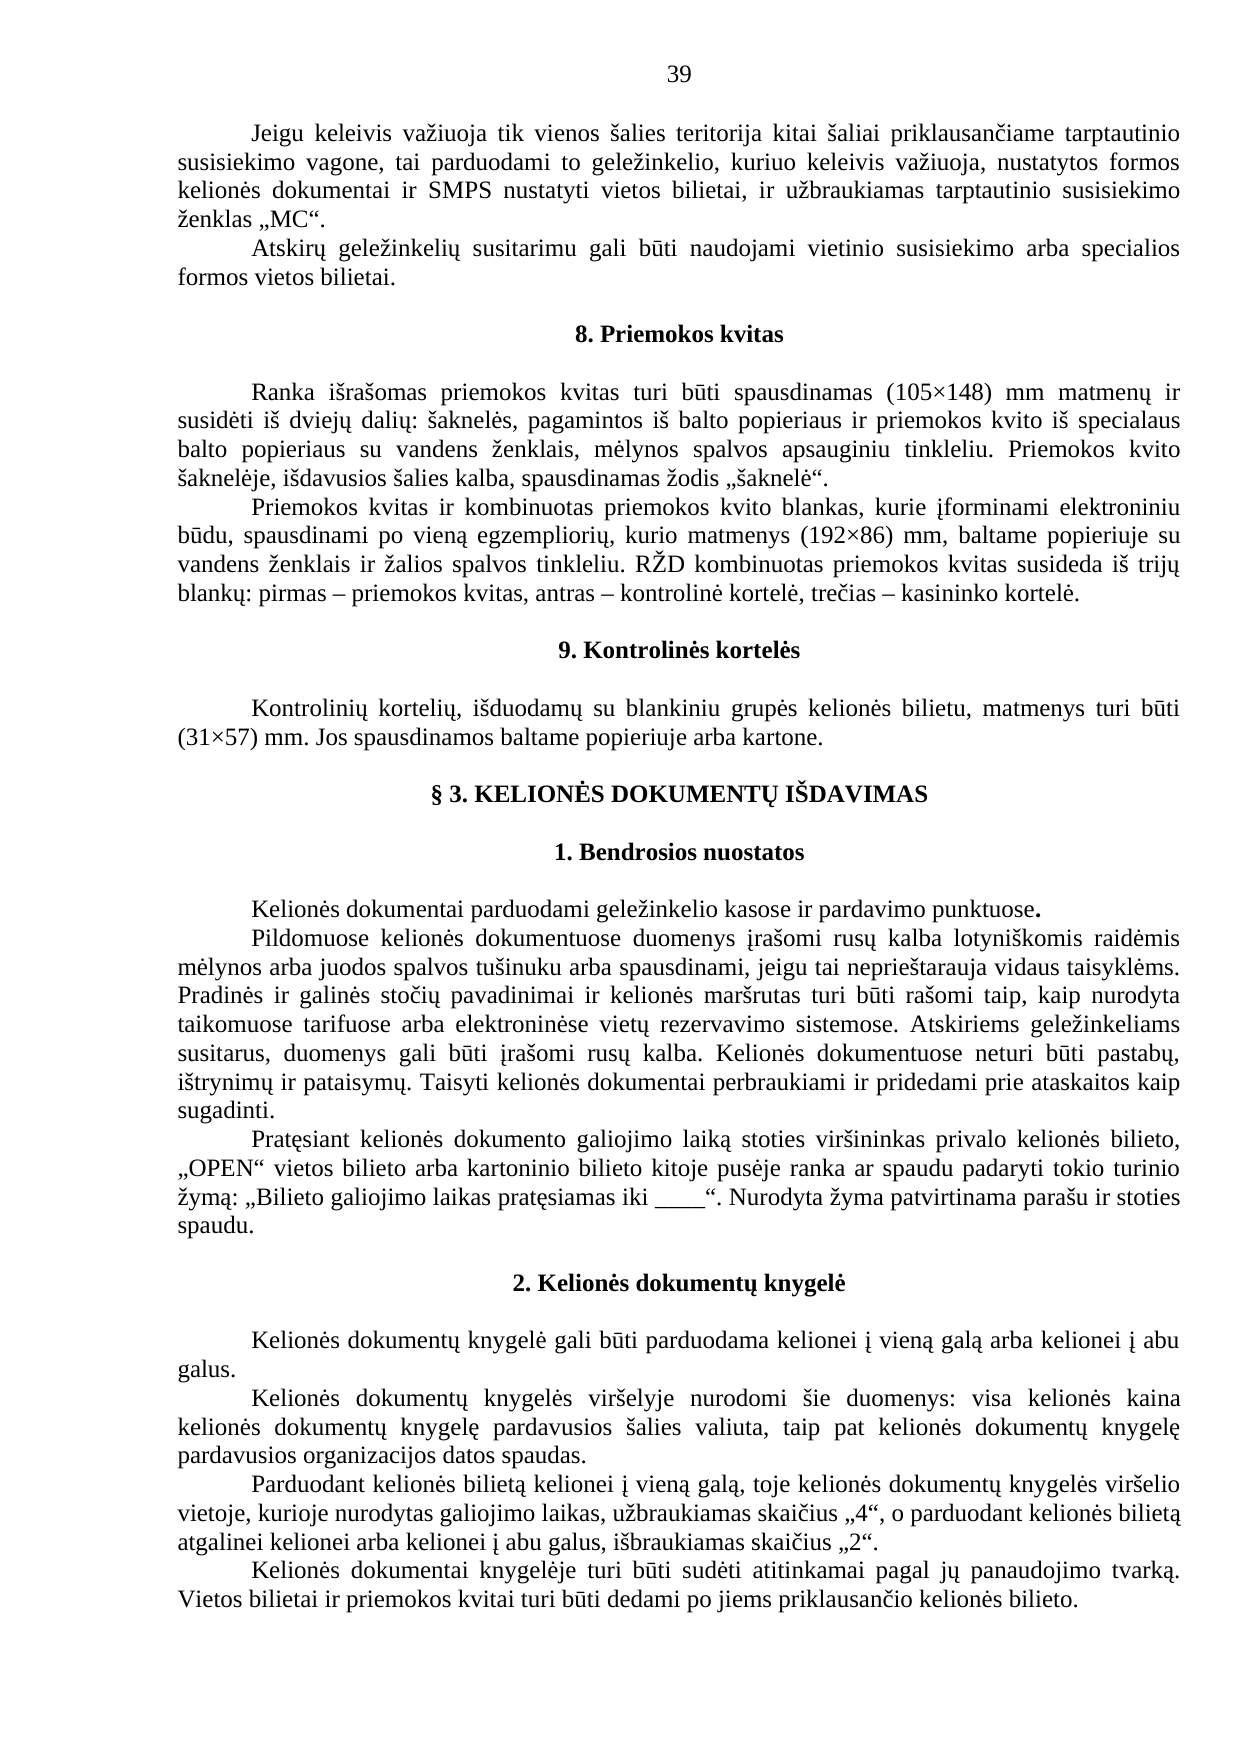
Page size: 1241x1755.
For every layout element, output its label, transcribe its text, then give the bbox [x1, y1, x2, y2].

text Atskirų geležinkelių susitarimu gali būti naudojami vietinio susisiekimo arba specialios formos vietos bilietai. [177, 233, 1181, 291]
text Pratęsiant kelionės dokumento galiojimo laiką stoties viršininkas privalo kelionės bilieto, „OPEN“ vietos bilieto arba kartoninio bilieto kitoje pusėje ranka ar spaudu padaryti tokio turinio žymą: „Bilieto galiojimo laikas pratęsiamas iki ____“. Nurodyta žyma patvirtinama parašu ir stoties spaudu. [177, 1124, 1181, 1239]
text Kontrolinių kortelių, išduodamų su blankiniu grupės kelionės bilietu, matmenys turi būti (31×57) mm. Jos spausdinamos baltame popieriuje arba kartone. [177, 693, 1181, 751]
text Priemokos kvitas ir kombinuotas priemokos kvito blankas, kurie įforminami elektroniniu būdu, spausdinami po vieną egzempliorių, kurio matmenys (192×86) mm, baltame popieriuje su vandens ženklais ir žalios spalvos tinkleliu. RŽD kombinuotas priemokos kvitas susideda iš trijų blankų: pirmas – priemokos kvitas, antras – kontrolinė kortelė, trečias – kasininko kortelė. [177, 492, 1181, 607]
text Kelionės dokumentai parduodami geležinkelio kasose ir pardavimo punktuose. [177, 894, 1181, 923]
text 1. Bendrosios nuostatos [177, 837, 1181, 866]
text Jeigu keleivis važiuoja tik vienos šalies teritorija kitai šaliai priklausančiame tarptautinio susisiekimo vagone, tai parduodami to geležinkelio, kuriuo keleivis važiuoja, nustatytos formos kelionės dokumentai ir SMPS nustatyti vietos bilietai, ir užbraukiamas tarptautinio susisiekimo ženklas „MC“. [177, 118, 1181, 233]
text Ranka išrašomas priemokos kvitas turi būti spausdinamas (105×148) mm matmenų ir susidėti iš dviejų dalių: šaknelės, pagamintos iš balto popieriaus ir priemokos kvito iš specialaus balto popieriaus su vandens ženklais, mėlynos spalvos apsauginiu tinkleliu. Priemokos kvito šaknelėje, išdavusios šalies kalba, spausdinamas žodis „šaknelė“. [177, 377, 1181, 492]
text Kelionės dokumentų knygelė gali būti parduodama kelionei į vieną galą arba kelionei į abu galus. [177, 1326, 1181, 1383]
text 2. Kelionės dokumentų knygelė [177, 1268, 1181, 1297]
text Pildomuose kelionės dokumentuose duomenys įrašomi rusų kalba lotyniškomis raidėmis mėlynos arba juodos spalvos tušinuku arba spausdinami, jeigu tai neprieštarauja vidaus taisyklėms. Pradinės ir galinės stočių pavadinimai ir kelionės maršrutas turi būti rašomi taip, kaip nurodyta taikomuose tarifuose arba elektroninėse vietų rezervavimo sistemose. Atskiriems geležinkeliams susitarus, duomenys gali būti įrašomi rusų kalba. Kelionės dokumentuose neturi būti pastabų, ištrynimų ir pataisymų. Taisyti kelionės dokumentai perbraukiami ir pridedami prie ataskaitos kaip sugadinti. [177, 923, 1181, 1124]
text Parduodant kelionės bilietą kelionei į vieną galą, toje kelionės dokumentų knygelės viršelio vietoje, kurioje nurodytas galiojimo laikas, užbraukiamas skaičius „4“, o parduodant kelionės bilietą atgalinei kelionei arba kelionei į abu galus, išbraukiamas skaičius „2“. [177, 1469, 1181, 1556]
text 8. Priemokos kvitas [177, 319, 1181, 348]
text 9. Kontrolinės kortelės [177, 636, 1181, 664]
text Kelionės dokumentai knygelėje turi būti sudėti atitinkamai pagal jų panaudojimo tvarką. Vietos bilietai ir priemokos kvitai turi būti dedami po jiems priklausančio kelionės bilieto. [177, 1556, 1181, 1613]
text Kelionės dokumentų knygelės viršelyje nurodomi šie duomenys: visa kelionės kaina kelionės dokumentų knygelę pardavusios šalies valiuta, taip pat kelionės dokumentų knygelę pardavusios organizacijos datos spaudas. [177, 1383, 1181, 1469]
text § 3. KELIONĖS DOKUMENTŲ IŠDAVIMAS [177, 779, 1181, 808]
